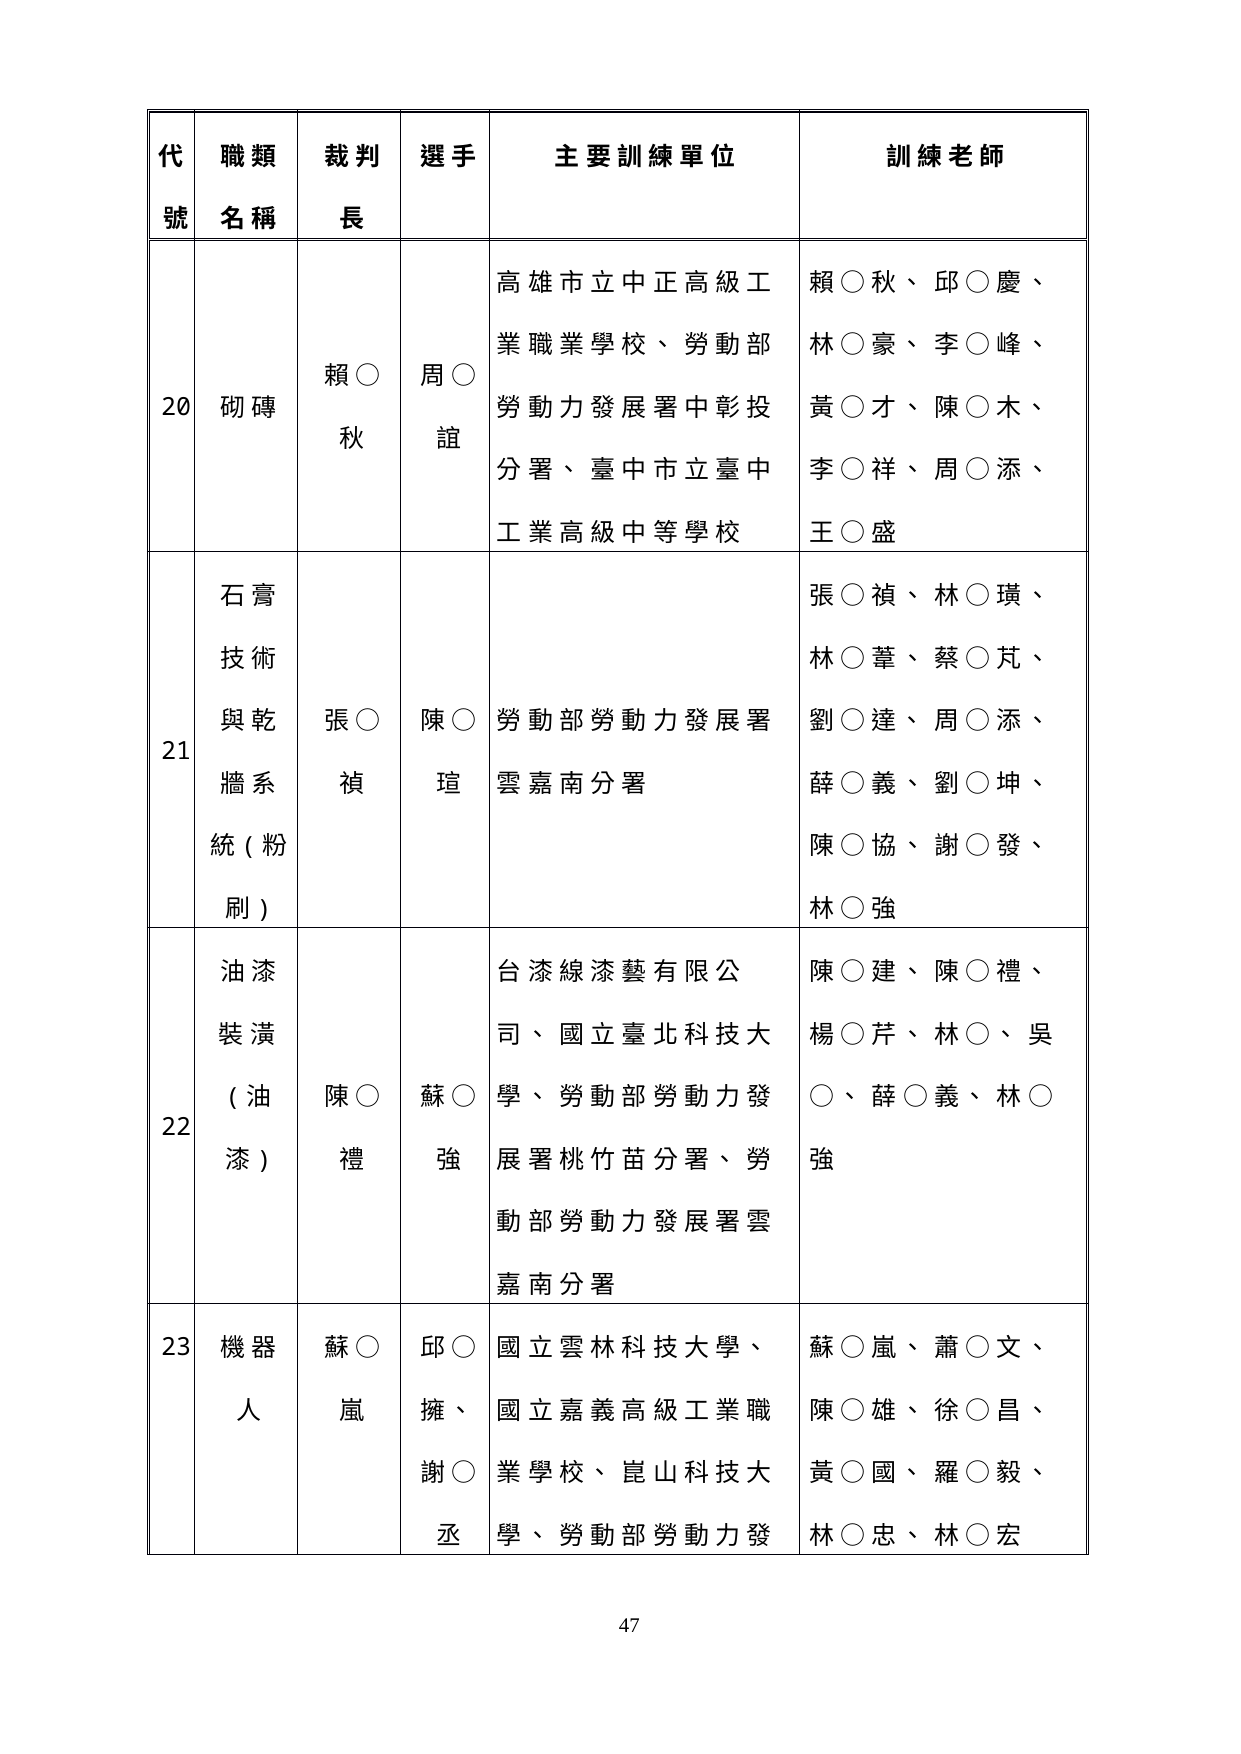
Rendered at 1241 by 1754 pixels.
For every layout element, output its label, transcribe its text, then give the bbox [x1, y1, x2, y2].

table_cell 蘇○嵐 [298, 1304, 400, 1554]
table_header 選手 [401, 113, 489, 237]
table_cell 機器人 [195, 1304, 297, 1554]
table_cell 勞動部勞動力發展署雲嘉南分署 [490, 552, 799, 927]
table_header 裁判長 [298, 113, 400, 237]
table_cell 邱○擁、謝○丞 [401, 1304, 489, 1554]
table_cell 陳○建、陳○禮、楊○芹、林○、吳○、薛○義、林○強 [800, 928, 1086, 1303]
table_cell 陳○瑄 [401, 552, 489, 927]
table_cell 23 [150, 1304, 194, 1554]
table_cell 20 [150, 241, 194, 551]
table_cell 張○禎 [298, 552, 400, 927]
table_cell 22 [150, 928, 194, 1303]
table_header 代號 [150, 113, 194, 237]
table_cell 蘇○強 [401, 928, 489, 1303]
table_cell 賴○秋 [298, 241, 400, 551]
table_header 職類 名稱 [195, 113, 297, 237]
table_cell 21 [150, 552, 194, 927]
table_cell 石膏技術與乾牆系統(粉刷) [195, 552, 297, 927]
table_cell 油漆裝潢(油漆) [195, 928, 297, 1303]
table_cell 國立雲林科技大學、國立嘉義高級工業職業學校、崑山科技大學、勞動部勞動力發 [490, 1304, 799, 1554]
table_cell 蘇○嵐、蕭○文、陳○雄、徐○昌、黃○國、羅○毅、林○忠、林○宏 [800, 1304, 1086, 1554]
table_cell 砌磚 [195, 241, 297, 551]
table_header 訓練老師 [800, 113, 1086, 237]
table_cell 高雄市立中正高級工業職業學校、勞動部勞動力發展署中彰投分署、臺中市立臺中工業高級中等學校 [490, 241, 799, 551]
table_header 主要訓練單位 [490, 113, 799, 237]
table_cell 張○禎、林○璜、林○葦、蔡○芃、劉○達、周○添、薛○義、劉○坤、陳○協、謝○發、林○強 [800, 552, 1086, 927]
table_cell 賴○秋、邱○慶、林○豪、李○峰、黃○才、陳○木、李○祥、周○添、王○盛 [800, 241, 1086, 551]
table_cell 陳○禮 [298, 928, 400, 1303]
table_cell 台漆線漆藝有限公司、國立臺北科技大學、勞動部勞動力發展署桃竹苗分署、勞動部勞動力發展署雲嘉南分署 [490, 928, 799, 1303]
table_cell 周○誼 [401, 241, 489, 551]
